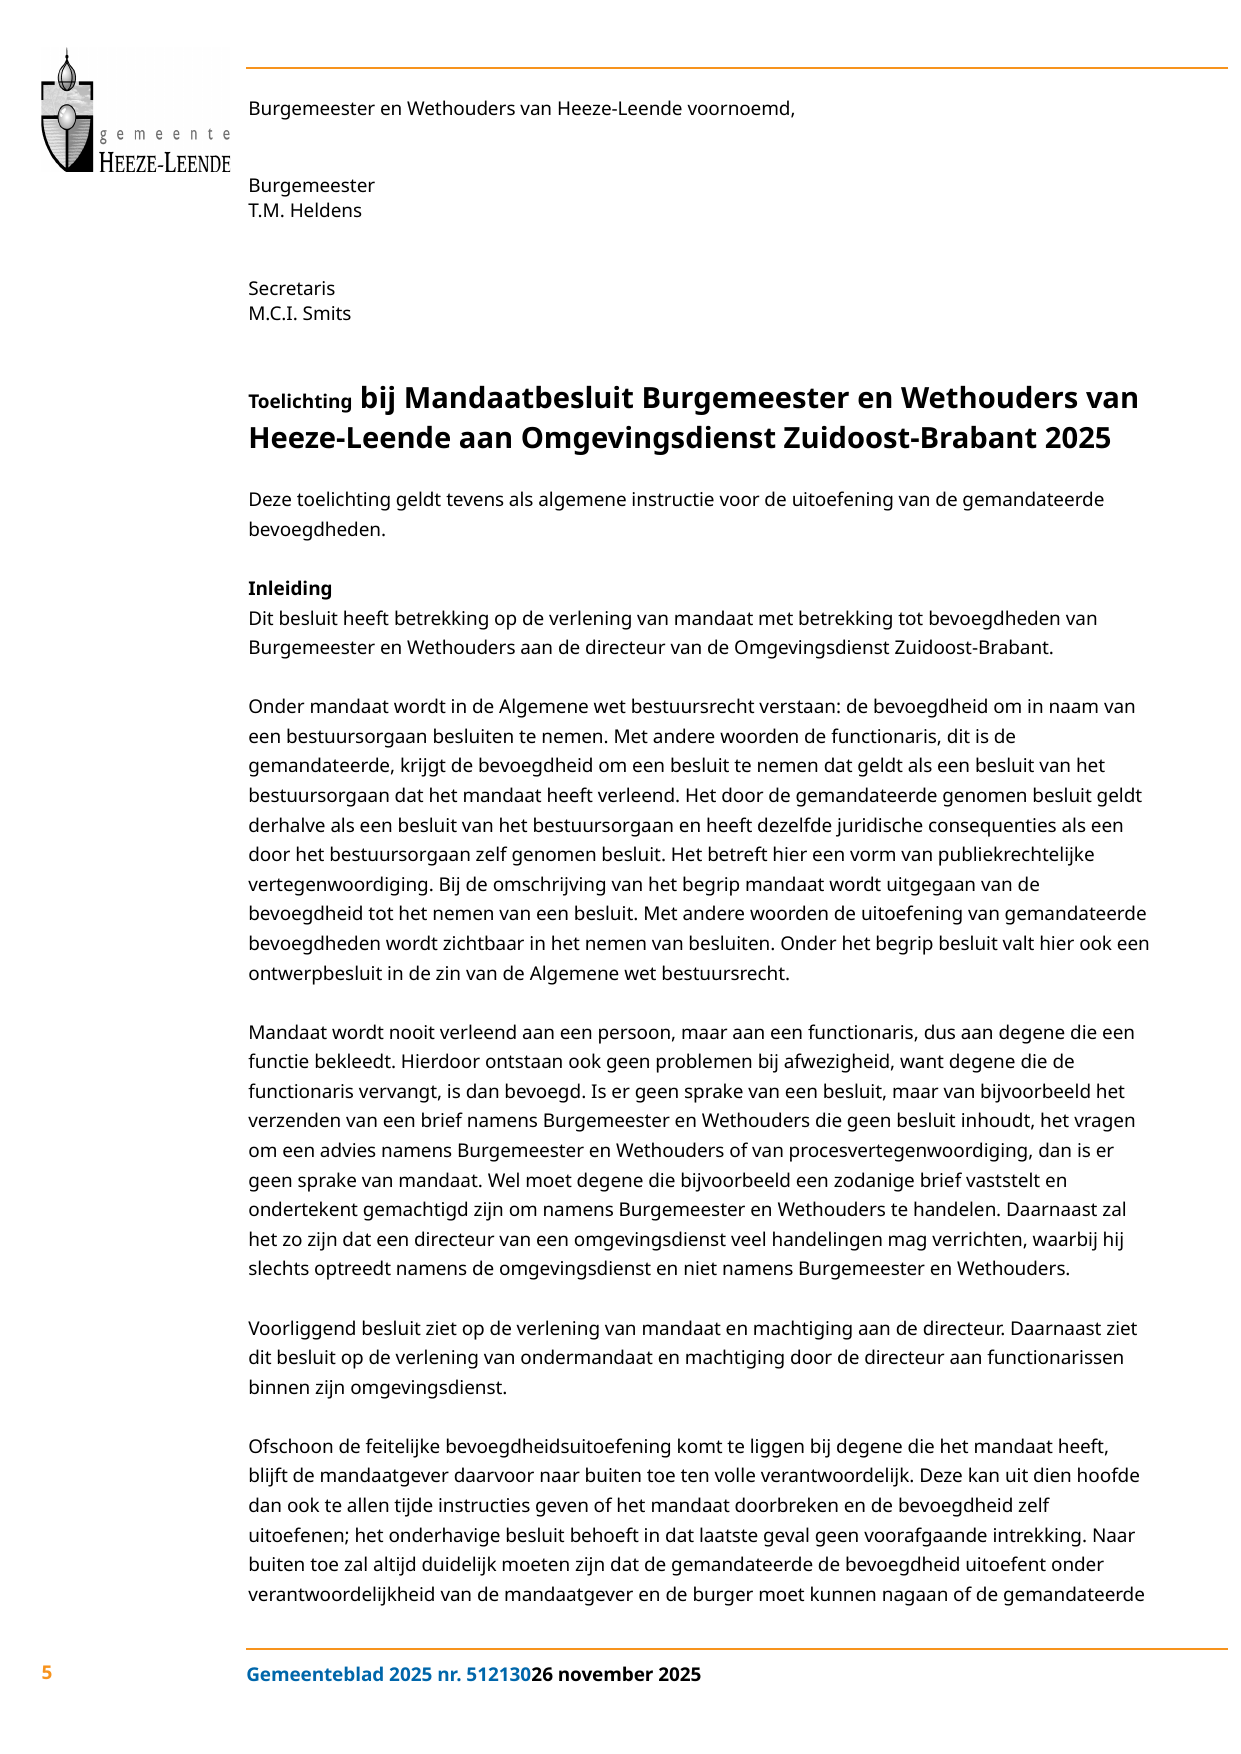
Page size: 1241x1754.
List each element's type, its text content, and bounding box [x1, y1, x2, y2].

text T.M. Heldens [248, 198, 1152, 223]
text Onder mandaat wordt in de Algemene wet bestuursrecht verstaan: de bevoegdheid om in naam van een bestuursorgaan besluiten te nemen. Met andere woorden de functionaris, dit is de gemandateerde, krijgt de bevoegdheid om een besluit te nemen dat geldt als een besluit van het bestuursorgaan dat het mandaat heeft verleend. Het door de gemandateerde genomen besluit geldt derhalve als een besluit van het bestuursorgaan en heeft dezelfde juridische consequenties als een door het bestuursorgaan zelf genomen besluit. Het betreft hier een vorm van publiekrechtelijke vertegenwoordiging. Bij de omschrijving van het begrip mandaat wordt uitgegaan van de bevoegdheid tot het nemen van een besluit. Met andere woorden de uitoefening van gemandateerde bevoegdheden wordt zichtbaar in het nemen van besluiten. Onder het begrip besluit valt hier ook een ontwerpbesluit in de zin van de Algemene wet bestuursrecht. [248, 693, 1152, 985]
text Toelichting bij Mandaatbesluit Burgemeester en Wethouders van Heeze-Leende aan Omgevingsdienst Zuidoost-Brabant 2025 [248, 378, 1152, 457]
text Mandaat wordt nooit verleend aan een persoon, maar aan een functionaris, dus aan degene die een functie bekleedt. Hierdoor ontstaan ook geen problemen bij afwezigheid, want degene die de functionaris vervangt, is dan bevoegd. Is er geen sprake van een besluit, maar van bijvoorbeeld het verzenden van een brief namens Burgemeester en Wethouders die geen besluit inhoudt, het vragen om een advies namens Burgemeester en Wethouders of van procesvertegenwoordiging, dan is er geen sprake van mandaat. Wel moet degene die bijvoorbeeld een zodanige brief vaststelt en ondertekent gemachtigd zijn om namens Burgemeester en Wethouders te handelen. Daarnaast zal het zo zijn dat een directeur van een omgevingsdienst veel handelingen mag verrichten, waarbij hij slechts optreedt namens de omgevingsdienst en niet namens Burgemeester en Wethouders. [248, 1019, 1152, 1281]
picture [41, 47, 231, 172]
text Dit besluit heeft betrekking op de verlening van mandaat met betrekking tot bevoegdheden van Burgemeester en Wethouders aan de directeur van de Omgevingsdienst Zuidoost-Brabant. [248, 605, 1152, 660]
text Burgemeester [248, 172, 1152, 198]
text Burgemeester en Wethouders van Heeze-Leende voornoemd, [248, 95, 1152, 121]
text Ofschoon de feitelijke bevoegdheidsuitoefening komt te liggen bij degene die het mandaat heeft, blijft de mandaatgever daarvoor naar buiten toe ten volle verantwoordelijk. Deze kan uit dien hoofde dan ook te allen tijde instructies geven of het mandaat doorbreken en de bevoegdheid zelf uitoefenen; het onderhavige besluit behoeft in dat laatste geval geen voorafgaande intrekking. Naar buiten toe zal altijd duidelijk moeten zijn dat de gemandateerde de bevoegdheid uitoefent onder verantwoordelijkheid van de mandaatgever en de burger moet kunnen nagaan of de gemandateerde [248, 1433, 1152, 1607]
text Deze toelichting geldt tevens als algemene instructie voor de uitoefening van de gemandateerde bevoegdheden. [248, 486, 1152, 542]
text Inleiding [248, 575, 1152, 601]
text M.C.I. Smits [248, 301, 1152, 326]
text Voorliggend besluit ziet op de verlening van mandaat en machtiging aan de directeur. Daarnaast ziet dit besluit op de verlening van ondermandaat en machtiging door de directeur aan functionarissen binnen zijn omgevingsdienst. [248, 1315, 1152, 1399]
text Secretaris [248, 275, 1152, 301]
